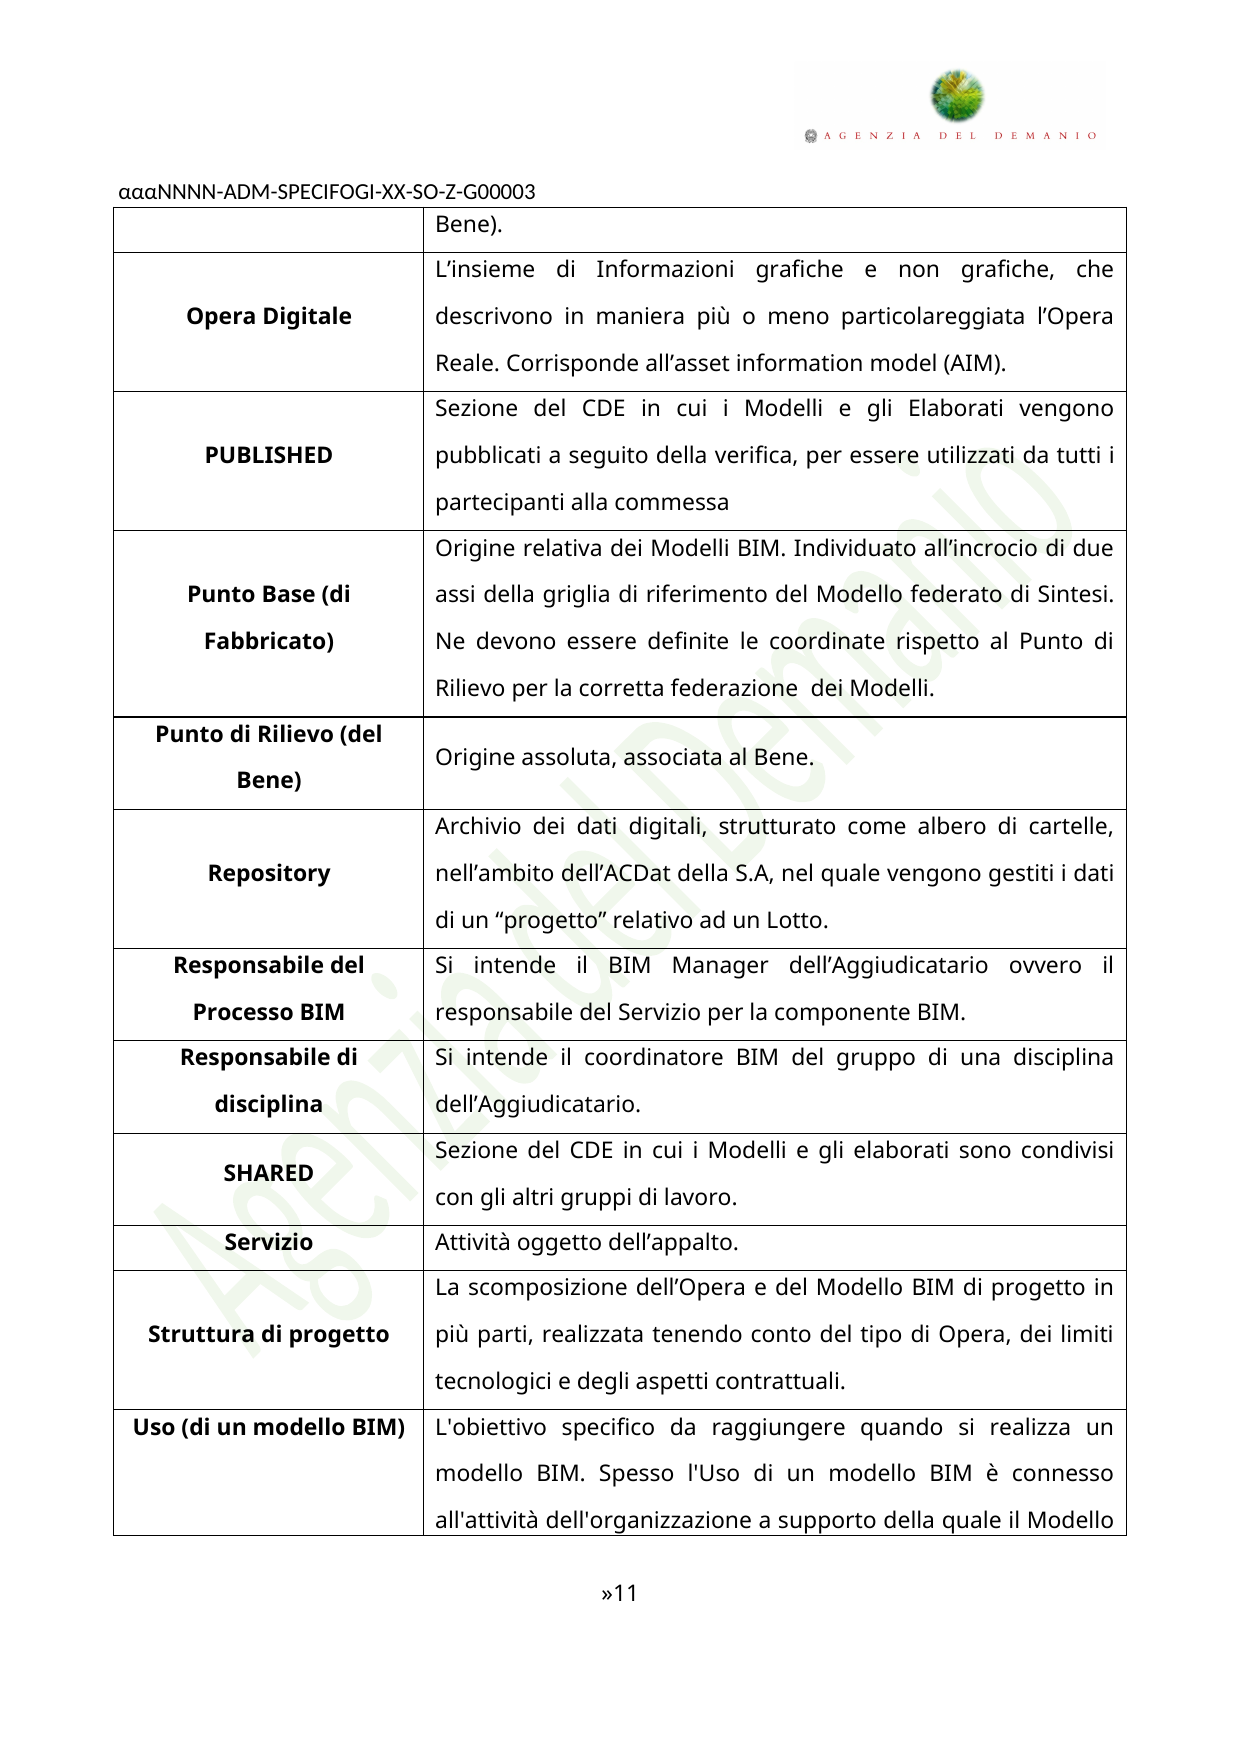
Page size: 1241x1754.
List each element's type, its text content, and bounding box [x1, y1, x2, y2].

table_cell SHARED [248, 1196, 288, 1225]
table_cell Punto Base (di Fabbricato) [114, 531, 423, 716]
table_cell Repository [114, 810, 423, 948]
table_cell Si intende il coordinatore BIM del gruppo di una disciplina dell’Aggiudicatario. [449, 1041, 1126, 1132]
table_cell Servizio [198, 1226, 289, 1270]
table_cell PUBLISHED [114, 392, 423, 530]
table_cell Punto di Rilievo (del Bene) [114, 718, 423, 809]
table_cell Servizio [291, 1226, 423, 1270]
table_cell Archivio dei dati digitali, strutturato come albero di cartelle, nell’ambito dell’ACDat della S.A, nel quale vengono gestiti i dati di un “progetto” relativo ad un Lotto. [424, 810, 638, 948]
table_cell Servizio [260, 1226, 289, 1237]
table_cell SHARED [296, 1147, 335, 1187]
table_cell La scomposizione dell’Opera e del Modello BIM di progetto in più parti, realizzata tenendo conto del tipo di Opera, dei limiti tecnologici e degli aspetti contrattuali. [424, 1271, 1126, 1409]
table_cell Archivio dei dati digitali, strutturato come albero di cartelle, nell’ambito dell’ACDat della S.A, nel quale vengono gestiti i dati di un “progetto” relativo ad un Lotto. [602, 810, 1126, 948]
table_cell Servizio [179, 1229, 238, 1270]
table_cell [114, 208, 423, 252]
table_cell Sezione del CDE in cui i Modelli e gli elaborati sono condivisi con gli altri gruppi di lavoro. [424, 1134, 1126, 1225]
table_cell SHARED [313, 1134, 423, 1225]
table_cell Si intende il BIM Manager dell’Aggiudicatario ovvero il responsabile del Servizio per la componente BIM. [424, 949, 1126, 1040]
table_cell Sezione del CDE in cui i Modelli e gli Elaborati vengono pubblicati a seguito della verifica, per essere utilizzati da tutti i partecipanti alla commessa [424, 392, 1126, 530]
table_cell L’insieme di Informazioni grafiche e non grafiche, che descrivono in maniera più o meno particolareggiata l’Opera Reale. Corrisponde all’asset information model (AIM). [424, 253, 1126, 391]
table_cell Struttura di progetto [114, 1271, 423, 1409]
table_cell SHARED [114, 1134, 331, 1225]
table_cell Origine assoluta, associata al Bene. [424, 718, 1126, 809]
table_cell Bene). [424, 208, 1126, 252]
table_cell L'obiettivo specifico da raggiungere quando si realizza un modello BIM. Spesso l'Uso di un modello BIM è connesso all'attività dell'organizzazione a supporto della quale il Modello [424, 1410, 1126, 1535]
table_cell Origine relativa dei Modelli BIM. Individuato all’incrocio di due assi della griglia di riferimento del Modello federato di Sintesi. Ne devono essere definite le coordinate rispetto al Punto di Rilievo per la corretta federazione dei Modelli. [424, 531, 1126, 716]
table_cell Si intende il coordinatore BIM del gruppo di una disciplina dell’Aggiudicatario. [424, 1041, 485, 1130]
table_cell Responsabile del Processo BIM [114, 949, 423, 1040]
table_cell Attività oggetto dell’appalto. [424, 1226, 1126, 1270]
table_cell Uso (di un modello BIM) [114, 1410, 423, 1535]
table_cell Servizio [114, 1226, 192, 1270]
table_cell Opera Digitale [114, 253, 423, 391]
table_cell Responsabile di disciplina [114, 1041, 423, 1132]
